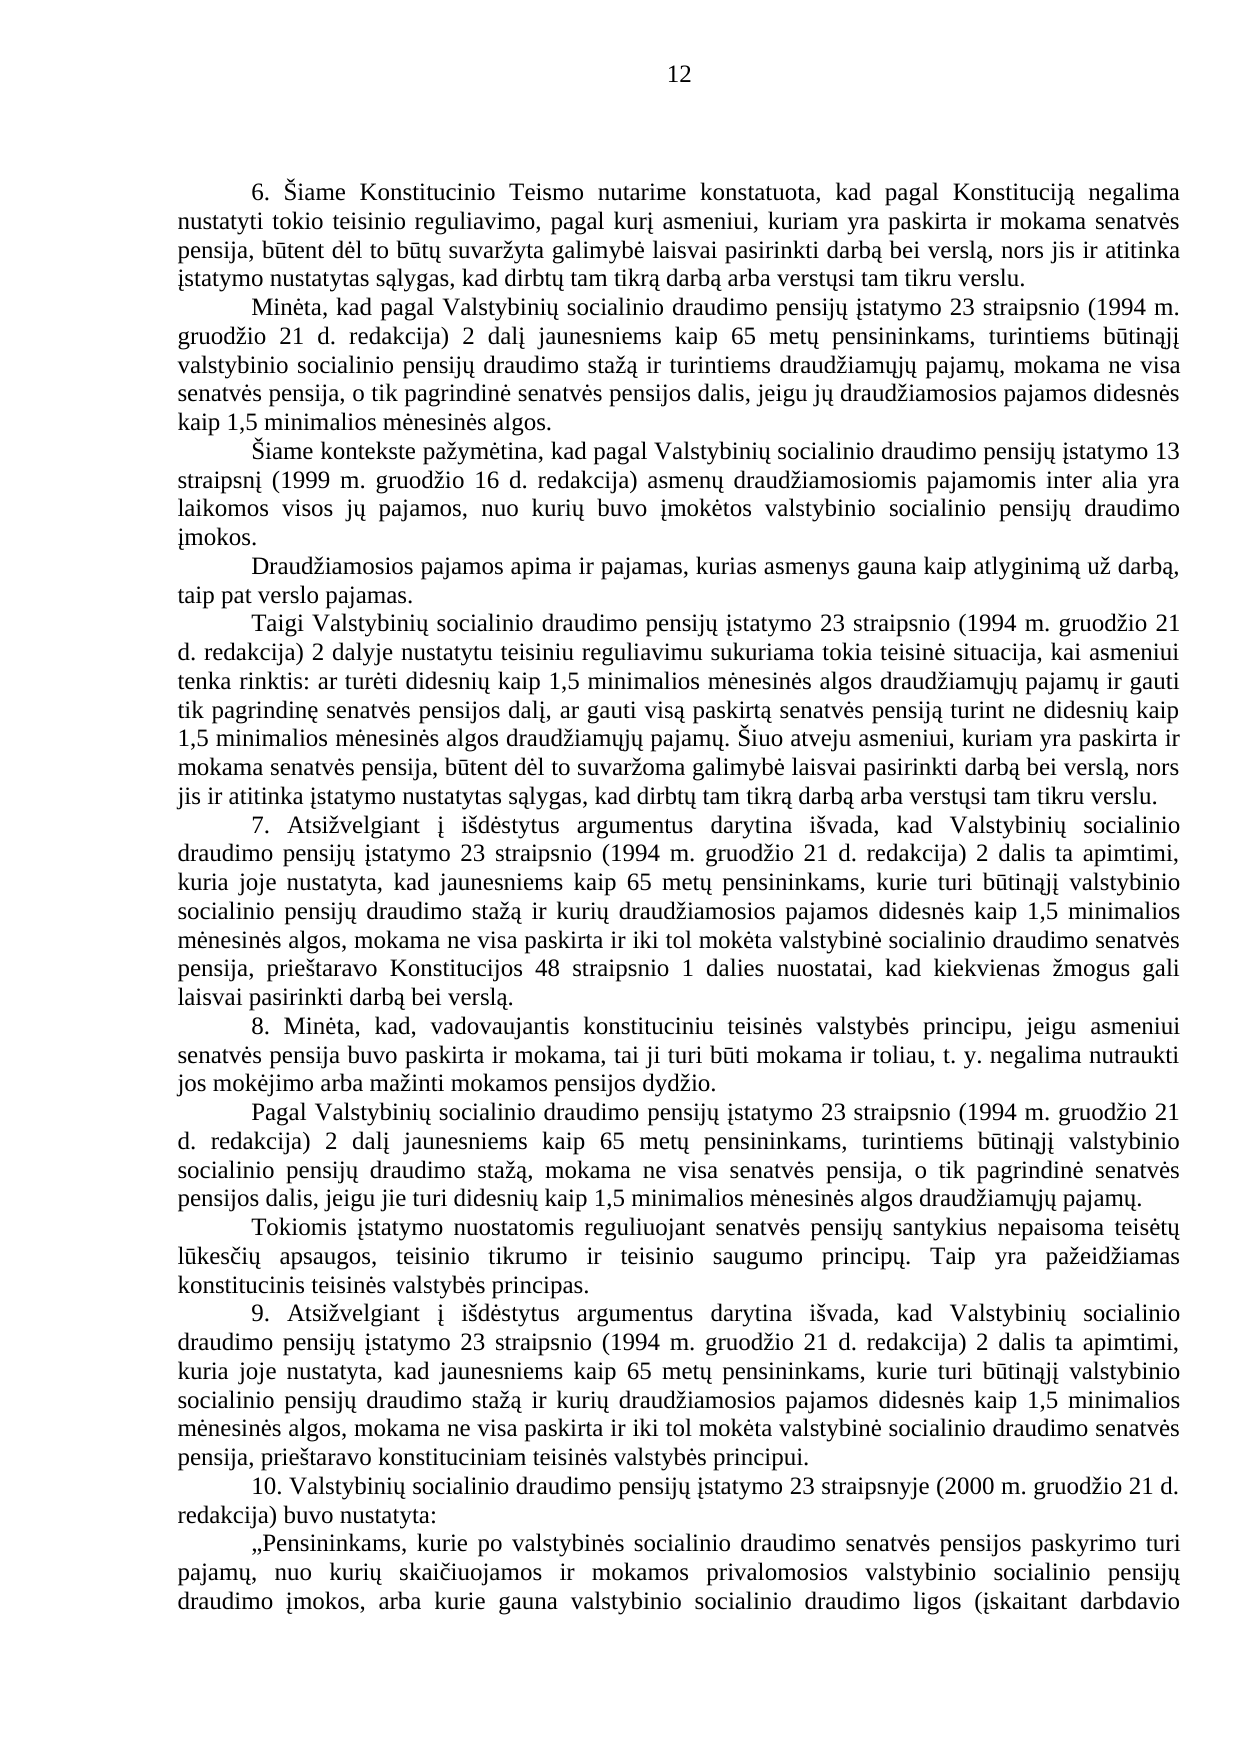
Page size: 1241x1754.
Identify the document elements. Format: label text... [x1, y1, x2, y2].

text 6. Šiame Konstitucinio Teismo nutarime konstatuota, kad pagal Konstituciją negalima nustatyti tokio teisinio reguliavimo, pagal kurį asmeniui, kuriam yra paskirta ir mokama senatvės pensija, būtent dėl to būtų suvaržyta galimybė laisvai pasirinkti darbą bei verslą, nors jis ir atitinka įstatymo nustatytas sąlygas, kad dirbtų tam tikrą darbą arba verstųsi tam tikru verslu. [177, 177, 1181, 292]
text 8. Minėta, kad, vadovaujantis konstituciniu teisinės valstybės principu, jeigu asmeniui senatvės pensija buvo paskirta ir mokama, tai ji turi būti mokama ir toliau, t. y. negalima nutraukti jos mokėjimo arba mažinti mokamos pensijos dydžio. [177, 1011, 1181, 1097]
text Minėta, kad pagal Valstybinių socialinio draudimo pensijų įstatymo 23 straipsnio (1994 m. gruodžio 21 d. redakcija) 2 dalį jaunesniems kaip 65 metų pensininkams, turintiems būtinąjį valstybinio socialinio pensijų draudimo stažą ir turintiems draudžiamųjų pajamų, mokama ne visa senatvės pensija, o tik pagrindinė senatvės pensijos dalis, jeigu jų draudžiamosios pajamos didesnės kaip 1,5 minimalios mėnesinės algos. [177, 292, 1181, 436]
text Tokiomis įstatymo nuostatomis reguliuojant senatvės pensijų santykius nepaisoma teisėtų lūkesčių apsaugos, teisinio tikrumo ir teisinio saugumo principų. Taip yra pažeidžiamas konstitucinis teisinės valstybės principas. [177, 1212, 1181, 1298]
text „Pensininkams, kurie po valstybinės socialinio draudimo senatvės pensijos paskyrimo turi pajamų, nuo kurių skaičiuojamos ir mokamos privalomosios valstybinio socialinio pensijų draudimo įmokos, arba kurie gauna valstybinio socialinio draudimo ligos (įskaitant darbdavio [177, 1528, 1181, 1615]
text 10. Valstybinių socialinio draudimo pensijų įstatymo 23 straipsnyje (2000 m. gruodžio 21 d. redakcija) buvo nustatyta: [177, 1471, 1181, 1528]
text Pagal Valstybinių socialinio draudimo pensijų įstatymo 23 straipsnio (1994 m. gruodžio 21 d. redakcija) 2 dalį jaunesniems kaip 65 metų pensininkams, turintiems būtinąjį valstybinio socialinio pensijų draudimo stažą, mokama ne visa senatvės pensija, o tik pagrindinė senatvės pensijos dalis, jeigu jie turi didesnių kaip 1,5 minimalios mėnesinės algos draudžiamųjų pajamų. [177, 1097, 1181, 1212]
text Taigi Valstybinių socialinio draudimo pensijų įstatymo 23 straipsnio (1994 m. gruodžio 21 d. redakcija) 2 dalyje nustatytu teisiniu reguliavimu sukuriama tokia teisinė situacija, kai asmeniui tenka rinktis: ar turėti didesnių kaip 1,5 minimalios mėnesinės algos draudžiamųjų pajamų ir gauti tik pagrindinę senatvės pensijos dalį, ar gauti visą paskirtą senatvės pensiją turint ne didesnių kaip 1,5 minimalios mėnesinės algos draudžiamųjų pajamų. Šiuo atveju asmeniui, kuriam yra paskirta ir mokama senatvės pensija, būtent dėl to suvaržoma galimybė laisvai pasirinkti darbą bei verslą, nors jis ir atitinka įstatymo nustatytas sąlygas, kad dirbtų tam tikrą darbą arba verstųsi tam tikru verslu. [177, 608, 1181, 810]
text Draudžiamosios pajamos apima ir pajamas, kurias asmenys gauna kaip atlyginimą už darbą, taip pat verslo pajamas. [177, 551, 1181, 608]
text 9. Atsižvelgiant į išdėstytus argumentus darytina išvada, kad Valstybinių socialinio draudimo pensijų įstatymo 23 straipsnio (1994 m. gruodžio 21 d. redakcija) 2 dalis ta apimtimi, kuria joje nustatyta, kad jaunesniems kaip 65 metų pensininkams, kurie turi būtinąjį valstybinio socialinio pensijų draudimo stažą ir kurių draudžiamosios pajamos didesnės kaip 1,5 minimalios mėnesinės algos, mokama ne visa paskirta ir iki tol mokėta valstybinė socialinio draudimo senatvės pensija, prieštaravo konstituciniam teisinės valstybės principui. [177, 1298, 1181, 1471]
text 7. Atsižvelgiant į išdėstytus argumentus darytina išvada, kad Valstybinių socialinio draudimo pensijų įstatymo 23 straipsnio (1994 m. gruodžio 21 d. redakcija) 2 dalis ta apimtimi, kuria joje nustatyta, kad jaunesniems kaip 65 metų pensininkams, kurie turi būtinąjį valstybinio socialinio pensijų draudimo stažą ir kurių draudžiamosios pajamos didesnės kaip 1,5 minimalios mėnesinės algos, mokama ne visa paskirta ir iki tol mokėta valstybinė socialinio draudimo senatvės pensija, prieštaravo Konstitucijos 48 straipsnio 1 dalies nuostatai, kad kiekvienas žmogus gali laisvai pasirinkti darbą bei verslą. [177, 810, 1181, 1011]
text Šiame kontekste pažymėtina, kad pagal Valstybinių socialinio draudimo pensijų įstatymo 13 straipsnį (1999 m. gruodžio 16 d. redakcija) asmenų draudžiamosiomis pajamomis inter alia yra laikomos visos jų pajamos, nuo kurių buvo įmokėtos valstybinio socialinio pensijų draudimo įmokos. [177, 436, 1181, 551]
